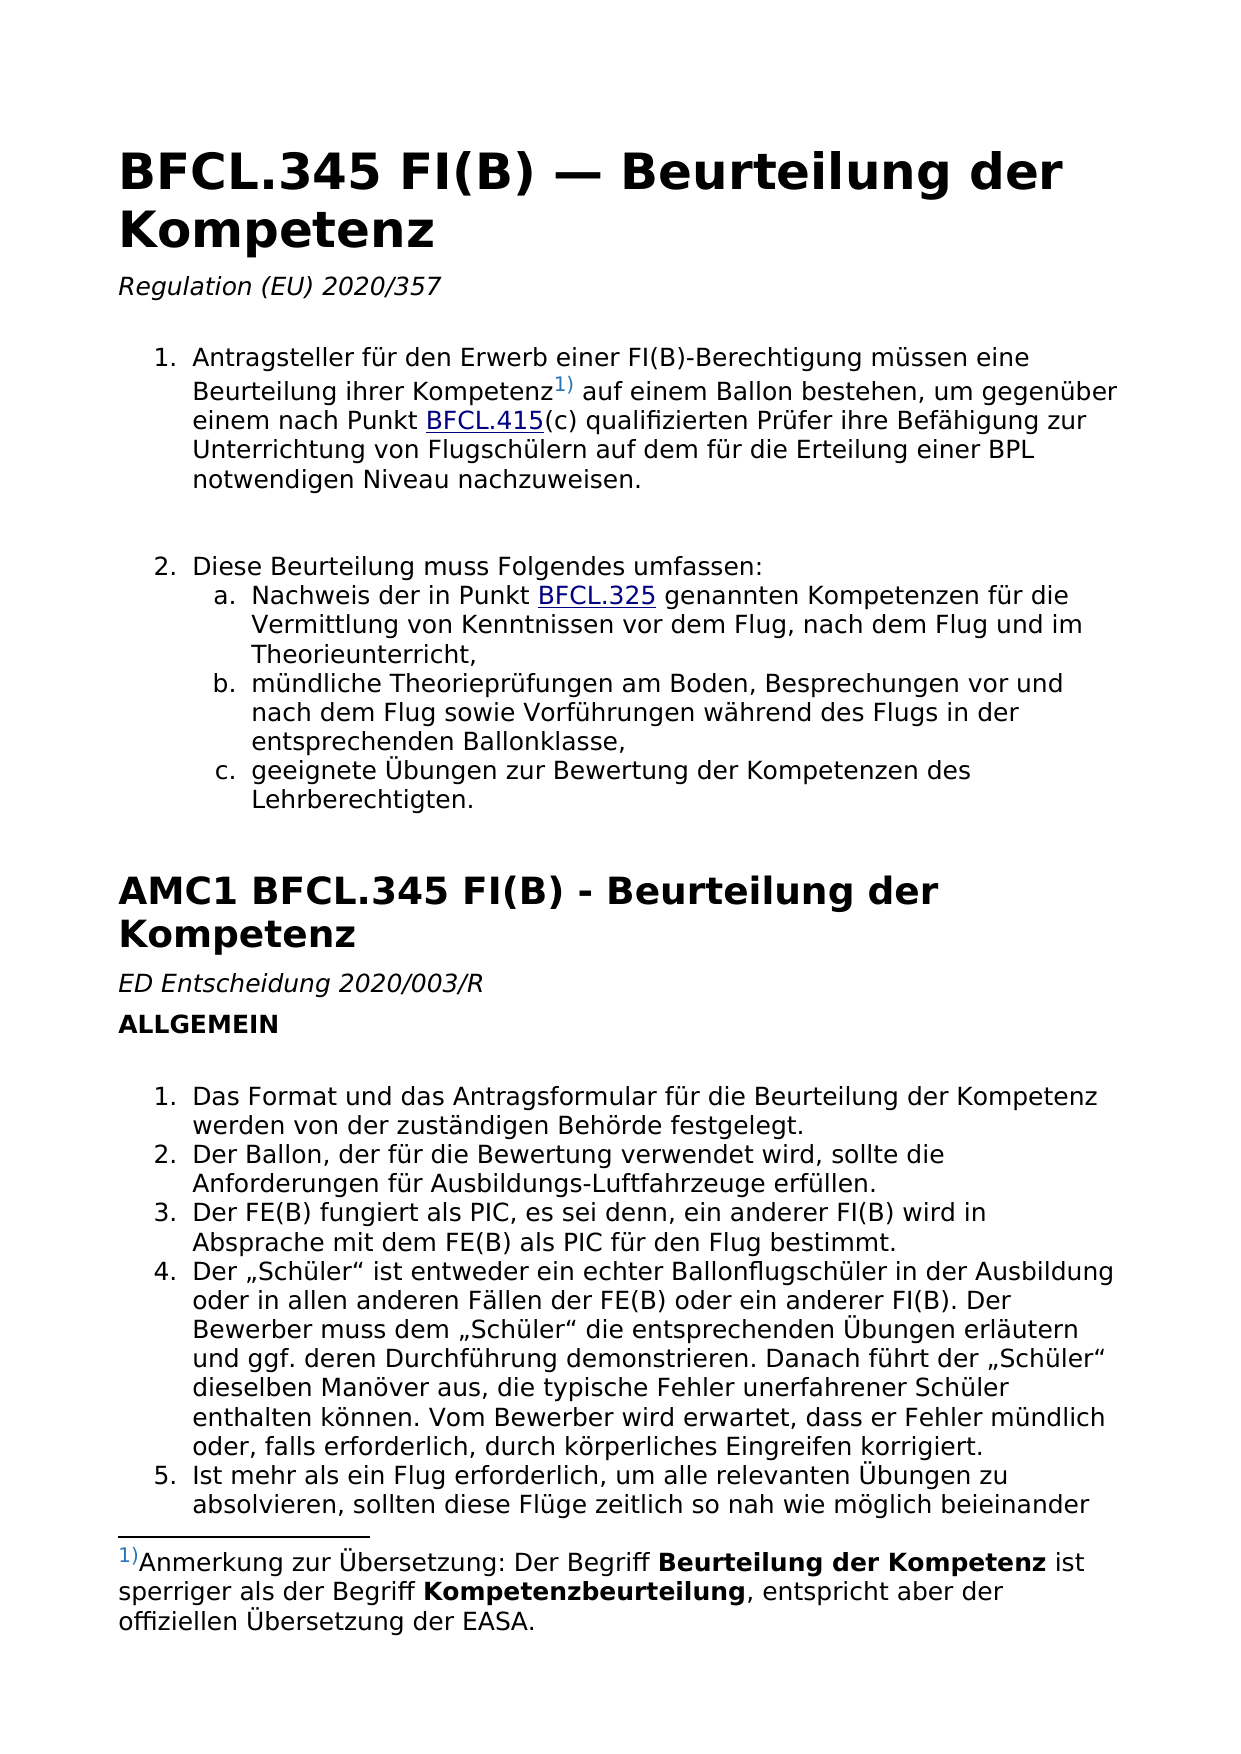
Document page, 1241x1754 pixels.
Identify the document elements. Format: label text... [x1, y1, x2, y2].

list Diese Beurteilung muss Folgendes umfassen: [177, 552, 1122, 581]
list Das Format und das Antragsformular für die Beurteilung der Kompetenz werden von der zuständigen Behörde festgelegt. [177, 1082, 1122, 1140]
subtitle BFCL.345 FI(B) — Beurteilung der Kompetenz [118, 143, 1122, 259]
list Anmerkung zur Übersetzung: Der Begriff Beurteilung der Kompetenz ist sperriger als der Begriff Kompetenzbeurteilung, entspricht aber der offiziellen Übersetzung der EASA. [118, 1543, 1122, 1636]
text Regulation (EU) 2020/357 [118, 272, 1122, 301]
list Der Ballon, der für die Bewertung verwendet wird, sollte die Anforderungen für Ausbildungs-Luftfahrzeuge erfüllen. [177, 1140, 1122, 1198]
subtitle AMC1 BFCL.345 FI(B) - Beurteilung der Kompetenz [118, 869, 1122, 957]
list geeignete Übungen zur Bewertung der Kompetenzen des Lehrberechtigten. [236, 756, 1122, 815]
list mündliche Theorieprüfungen am Boden, Besprechungen vor und nach dem Flug sowie Vorführungen während des Flugs in der entsprechenden Ballonklasse, [236, 669, 1122, 756]
list Der „Schüler“ ist entweder ein echter Ballonflugschüler in der Ausbildung oder in allen anderen Fällen der FE(B) oder ein anderer FI(B). Der Bewerber muss dem „Schüler“ die entsprechenden Übungen erläutern und ggf. deren Durchführung demonstrieren. Danach führt der „Schüler“ dieselben Manöver aus, die typische Fehler unerfahrener Schüler enthalten können. Vom Bewerber wird erwartet, dass er Fehler mündlich oder, falls erforderlich, durch körperliches Eingreifen korrigiert. [177, 1257, 1122, 1461]
text ALLGEMEIN [118, 1011, 1122, 1040]
list Nachweis der in Punkt BFCL.325 genannten Kompetenzen für die Vermittlung von Kenntnissen vor dem Flug, nach dem Flug und im Theorieunterricht, [236, 581, 1122, 669]
list Antragsteller für den Erwerb einer FI(B)-Berechtigung müssen eine Beurteilung ihrer Kompetenz auf einem Ballon bestehen, um gegenüber einem nach Punkt BFCL.415(c) qualifizierten Prüfer ihre Befähigung zur Unterrichtung von Flugschülern auf dem für die Erteilung einer BPL notwendigen Niveau nachzuweisen. [177, 343, 1122, 552]
list Ist mehr als ein Flug erforderlich, um alle relevanten Übungen zu absolvieren, sollten diese Flüge zeitlich so nah wie möglich beieinander [177, 1461, 1122, 1519]
list Der FE(B) fungiert als PIC, es sei denn, ein anderer FI(B) wird in Absprache mit dem FE(B) als PIC für den Flug bestimmt. [177, 1198, 1122, 1257]
text ED Entscheidung 2020/003/R [118, 969, 1122, 998]
